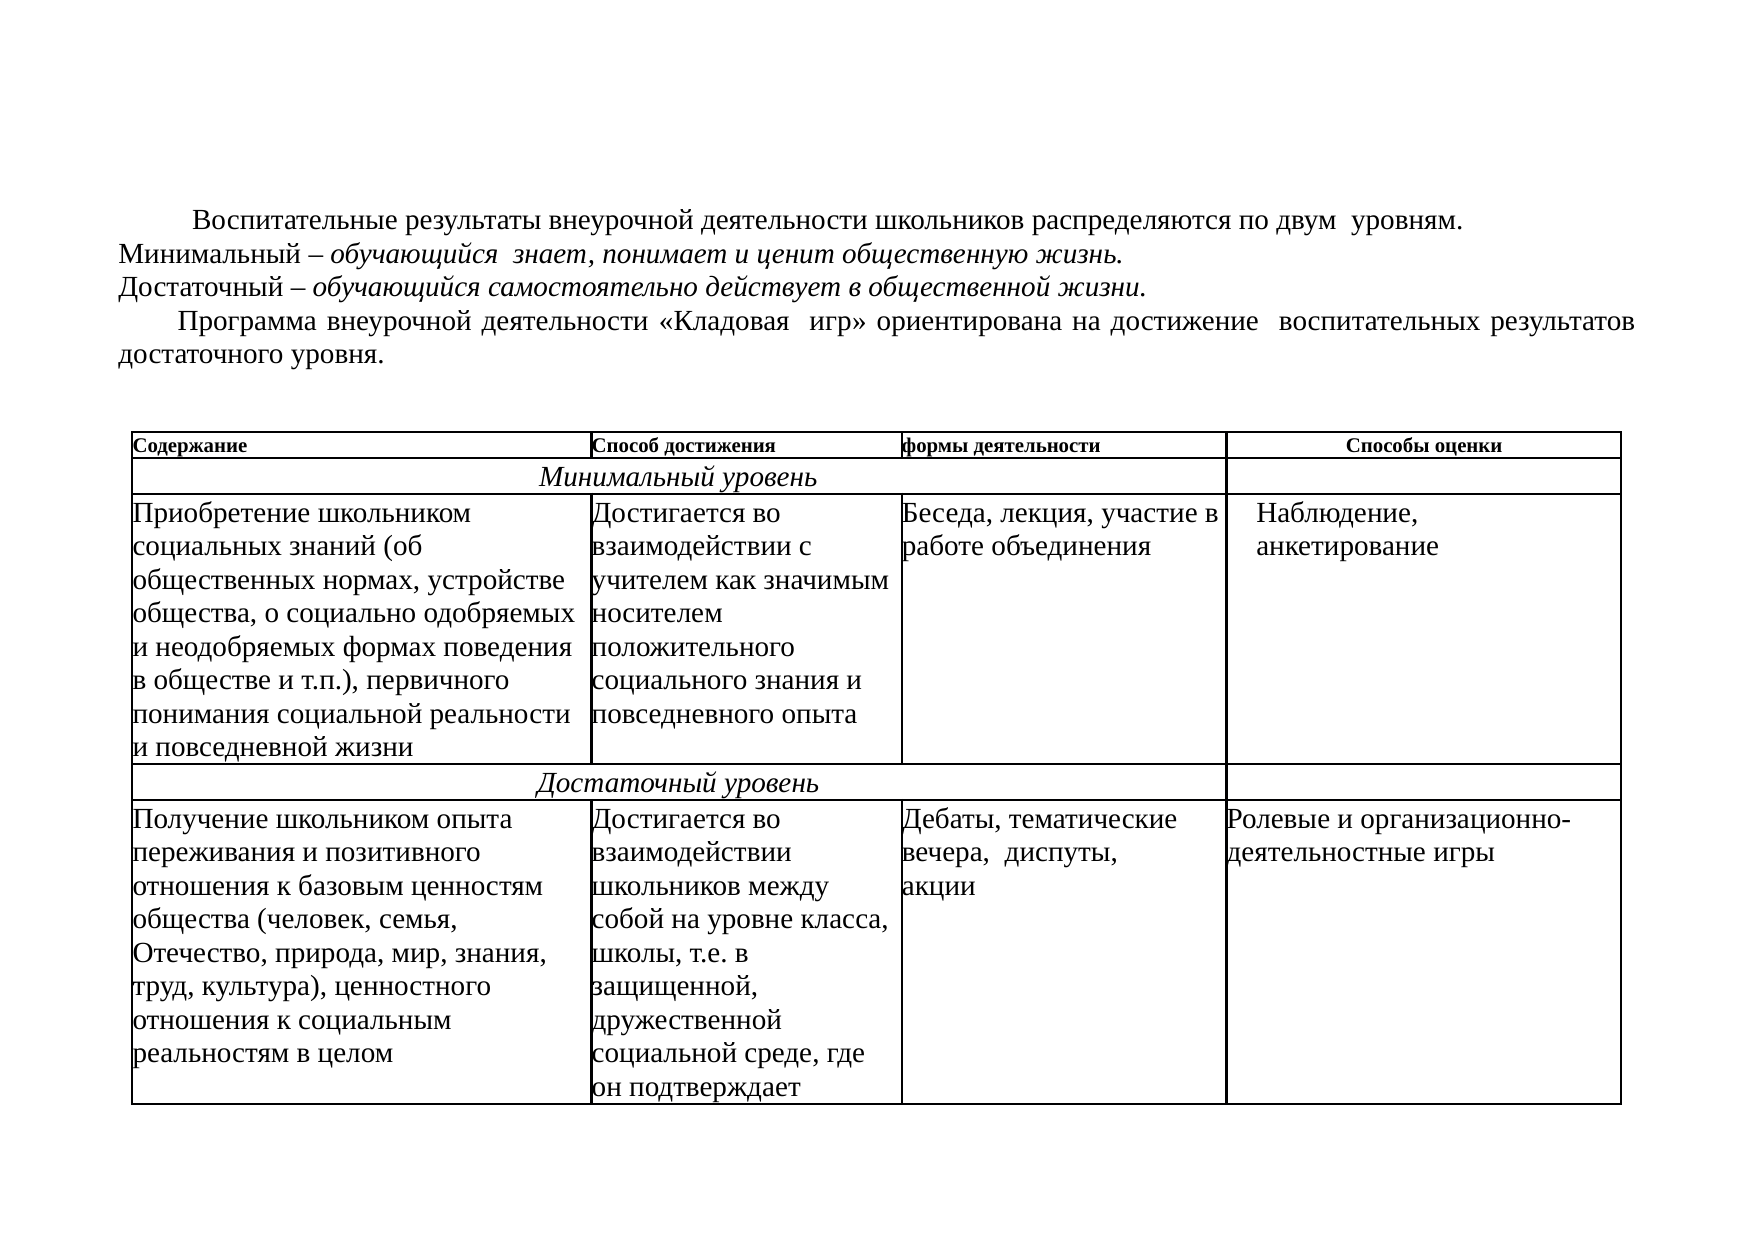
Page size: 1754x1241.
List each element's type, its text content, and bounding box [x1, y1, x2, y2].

table_cell Достигается во взаимодействии школьников между собой на уровне класса, школы, т.е. в защищенной, дружественной социальной среде, где он подтверждает [593, 801, 901, 1103]
table_cell Беседа, лекция, участие в работе объединения [903, 495, 1225, 763]
table_cell [1228, 459, 1620, 493]
table_cell Достигается во взаимодействии с учителем как значимым носителем положительного социального знания и повседневного опыта [593, 495, 901, 763]
text Минимальный – обучающийся знает, понимает и ценит общественную жизнь. [118, 236, 1636, 269]
table_cell Дебаты, тематические вечера, диспуты, акции [903, 801, 1225, 1103]
table_cell [1228, 765, 1620, 799]
table_cell Наблюдение, анкетирование [1228, 495, 1620, 763]
text Достаточный – обучающийся самостоятельно действует в общественной жизни. [118, 269, 1636, 303]
table_cell Минимальный уровень [133, 459, 1225, 493]
table_cell Ролевые и организационно-деятельностные игры [1228, 801, 1620, 1103]
table_cell Приобретение школьником социальных знаний (об общественных нормах, устройстве общества, о социально одобряемых и неодобряемых формах поведения в обществе и т.п.), первичного понимания социальной реальности и повседневной жизни [133, 495, 590, 763]
table_header Способ достижения [593, 433, 901, 457]
table_header формы деятельности [903, 433, 1225, 457]
table_cell Достаточный уровень [133, 765, 1225, 799]
text Программа внеурочной деятельности «Кладовая игр» ориентирована на достижение воспитательных результатов достаточного уровня. [118, 303, 1636, 370]
table_cell Получение школьником опыта переживания и позитивного отношения к базовым ценностям общества (человек, семья, Отечество, природа, мир, знания, труд, культура), ценностного отношения к социальным реальностям в целом [133, 801, 590, 1103]
table_header Содержание [133, 433, 590, 457]
text Воспитательные результаты внеурочной деятельности школьников распределяются по двум уровням. [118, 202, 1636, 236]
table_header Способы оценки [1228, 433, 1620, 457]
